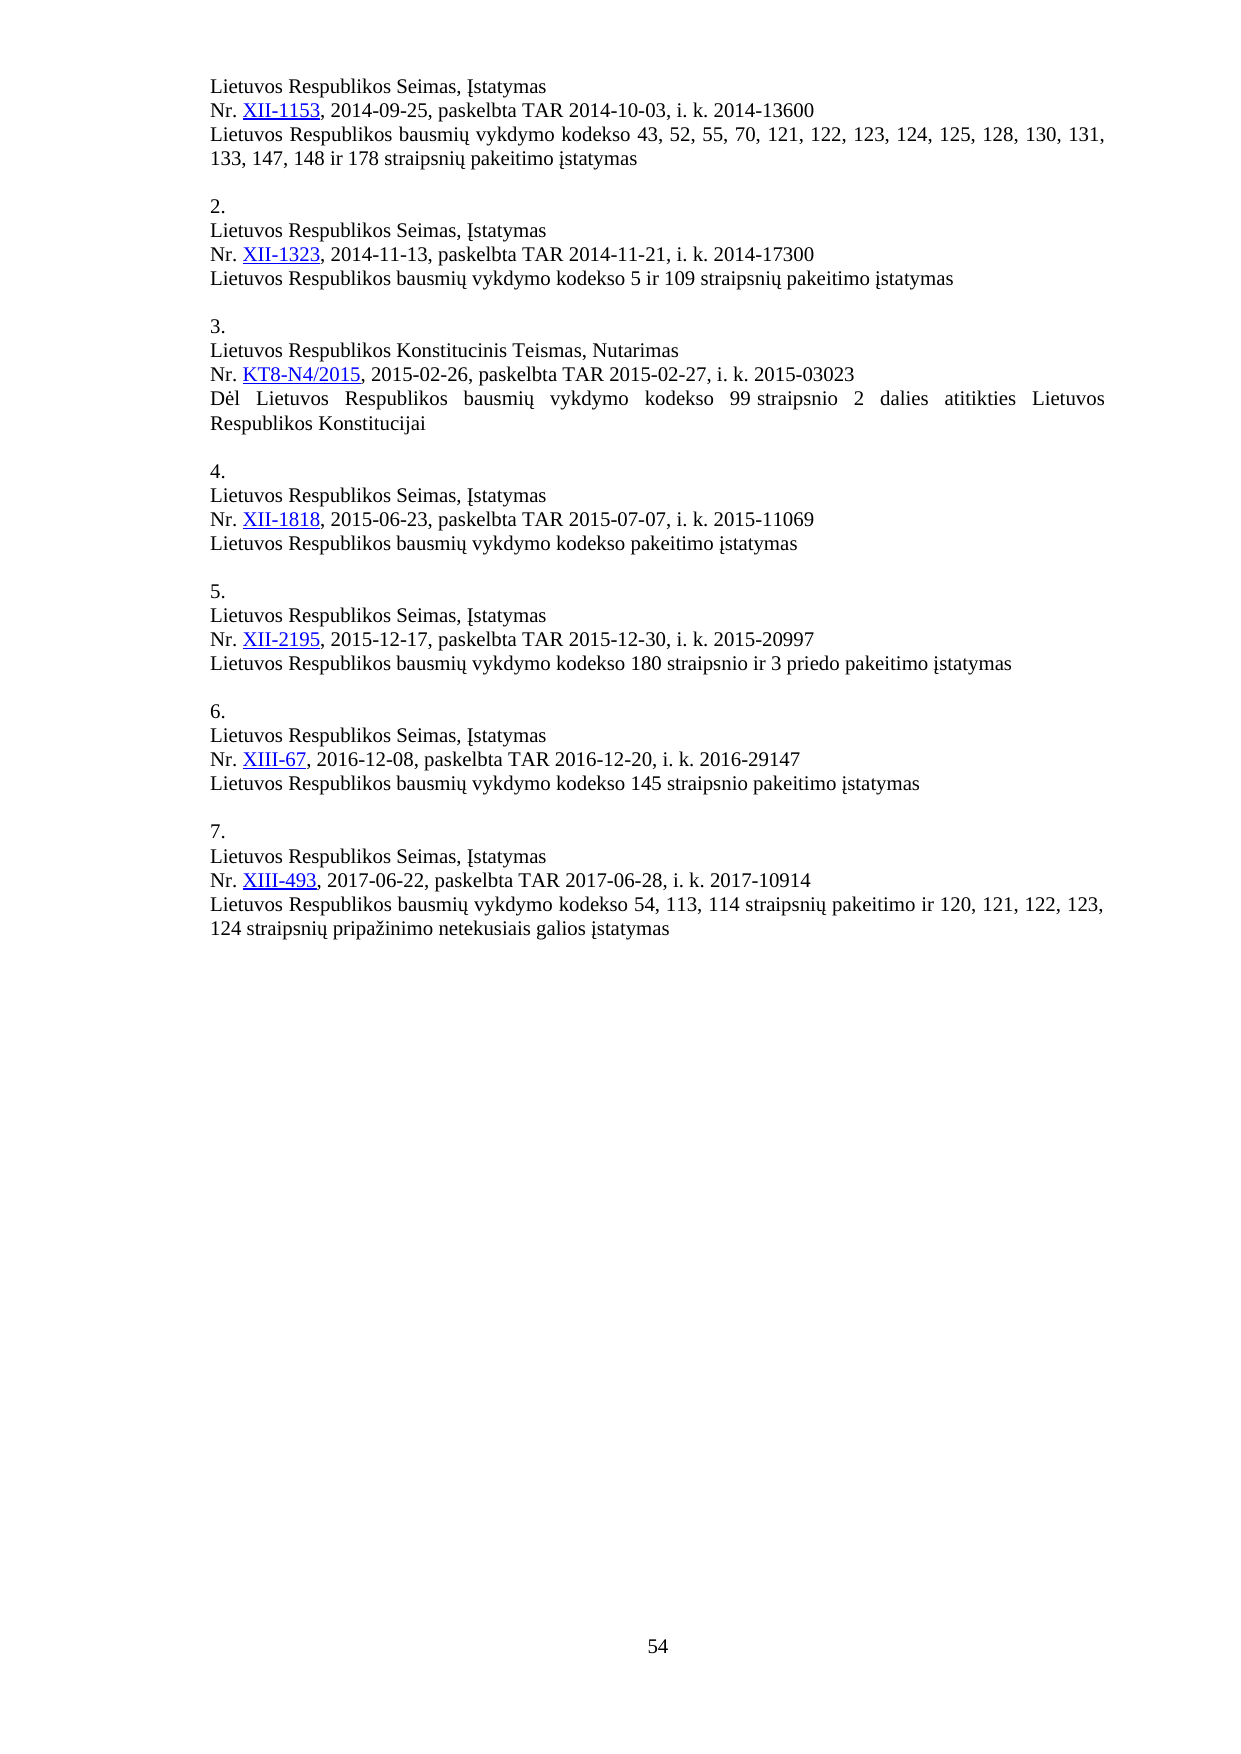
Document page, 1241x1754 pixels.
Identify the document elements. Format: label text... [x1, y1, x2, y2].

text Nr. XIII-493, 2017-06-22, paskelbta TAR 2017-06-28, i. k. 2017-10914 [210, 868, 1106, 892]
text 2. [210, 194, 1106, 218]
text Nr. KT8-N4/2015, 2015-02-26, paskelbta TAR 2015-02-27, i. k. 2015-03023 [210, 362, 1106, 386]
text Lietuvos Respublikos Konstitucinis Teismas, Nutarimas [210, 338, 1106, 362]
text Lietuvos Respublikos bausmių vykdymo kodekso 5 ir 109 straipsnių pakeitimo įstatymas [210, 266, 1106, 290]
text 5. [210, 579, 1106, 603]
text 6. [210, 699, 1106, 723]
text Dėl Lietuvos Respublikos bausmių vykdymo kodekso 99 straipsnio 2 dalies atitikties Lietuvos Respublikos Konstitucijai [210, 386, 1106, 434]
text Nr. XII-1153, 2014-09-25, paskelbta TAR 2014-10-03, i. k. 2014-13600 [210, 98, 1106, 122]
text Nr. XII-2195, 2015-12-17, paskelbta TAR 2015-12-30, i. k. 2015-20997 [210, 627, 1106, 651]
text Lietuvos Respublikos Seimas, Įstatymas [210, 723, 1106, 747]
text Lietuvos Respublikos Seimas, Įstatymas [210, 73, 1106, 98]
text Nr. XIII-67, 2016-12-08, paskelbta TAR 2016-12-20, i. k. 2016-29147 [210, 747, 1106, 771]
text Lietuvos Respublikos bausmių vykdymo kodekso 180 straipsnio ir 3 priedo pakeitimo įstatymas [210, 651, 1106, 675]
text Lietuvos Respublikos bausmių vykdymo kodekso 54, 113, 114 straipsnių pakeitimo ir 120, 121, 122, 123, 124 straipsnių pripažinimo netekusiais galios įstatymas [210, 892, 1106, 940]
text Lietuvos Respublikos bausmių vykdymo kodekso pakeitimo įstatymas [210, 531, 1106, 555]
text Nr. XII-1323, 2014-11-13, paskelbta TAR 2014-11-21, i. k. 2014-17300 [210, 242, 1106, 266]
text Lietuvos Respublikos Seimas, Įstatymas [210, 843, 1106, 868]
text 4. [210, 458, 1106, 483]
text Lietuvos Respublikos Seimas, Įstatymas [210, 218, 1106, 242]
text Lietuvos Respublikos bausmių vykdymo kodekso 145 straipsnio pakeitimo įstatymas [210, 771, 1106, 795]
text Lietuvos Respublikos Seimas, Įstatymas [210, 483, 1106, 507]
text 3. [210, 314, 1106, 338]
text Lietuvos Respublikos bausmių vykdymo kodekso 43, 52, 55, 70, 121, 122, 123, 124, 125, 128, 130, 131, 133, 147, 148 ir 178 straipsnių pakeitimo įstatymas [210, 122, 1106, 170]
text 7. [210, 819, 1106, 843]
text Nr. XII-1818, 2015-06-23, paskelbta TAR 2015-07-07, i. k. 2015-11069 [210, 507, 1106, 531]
text Lietuvos Respublikos Seimas, Įstatymas [210, 603, 1106, 627]
